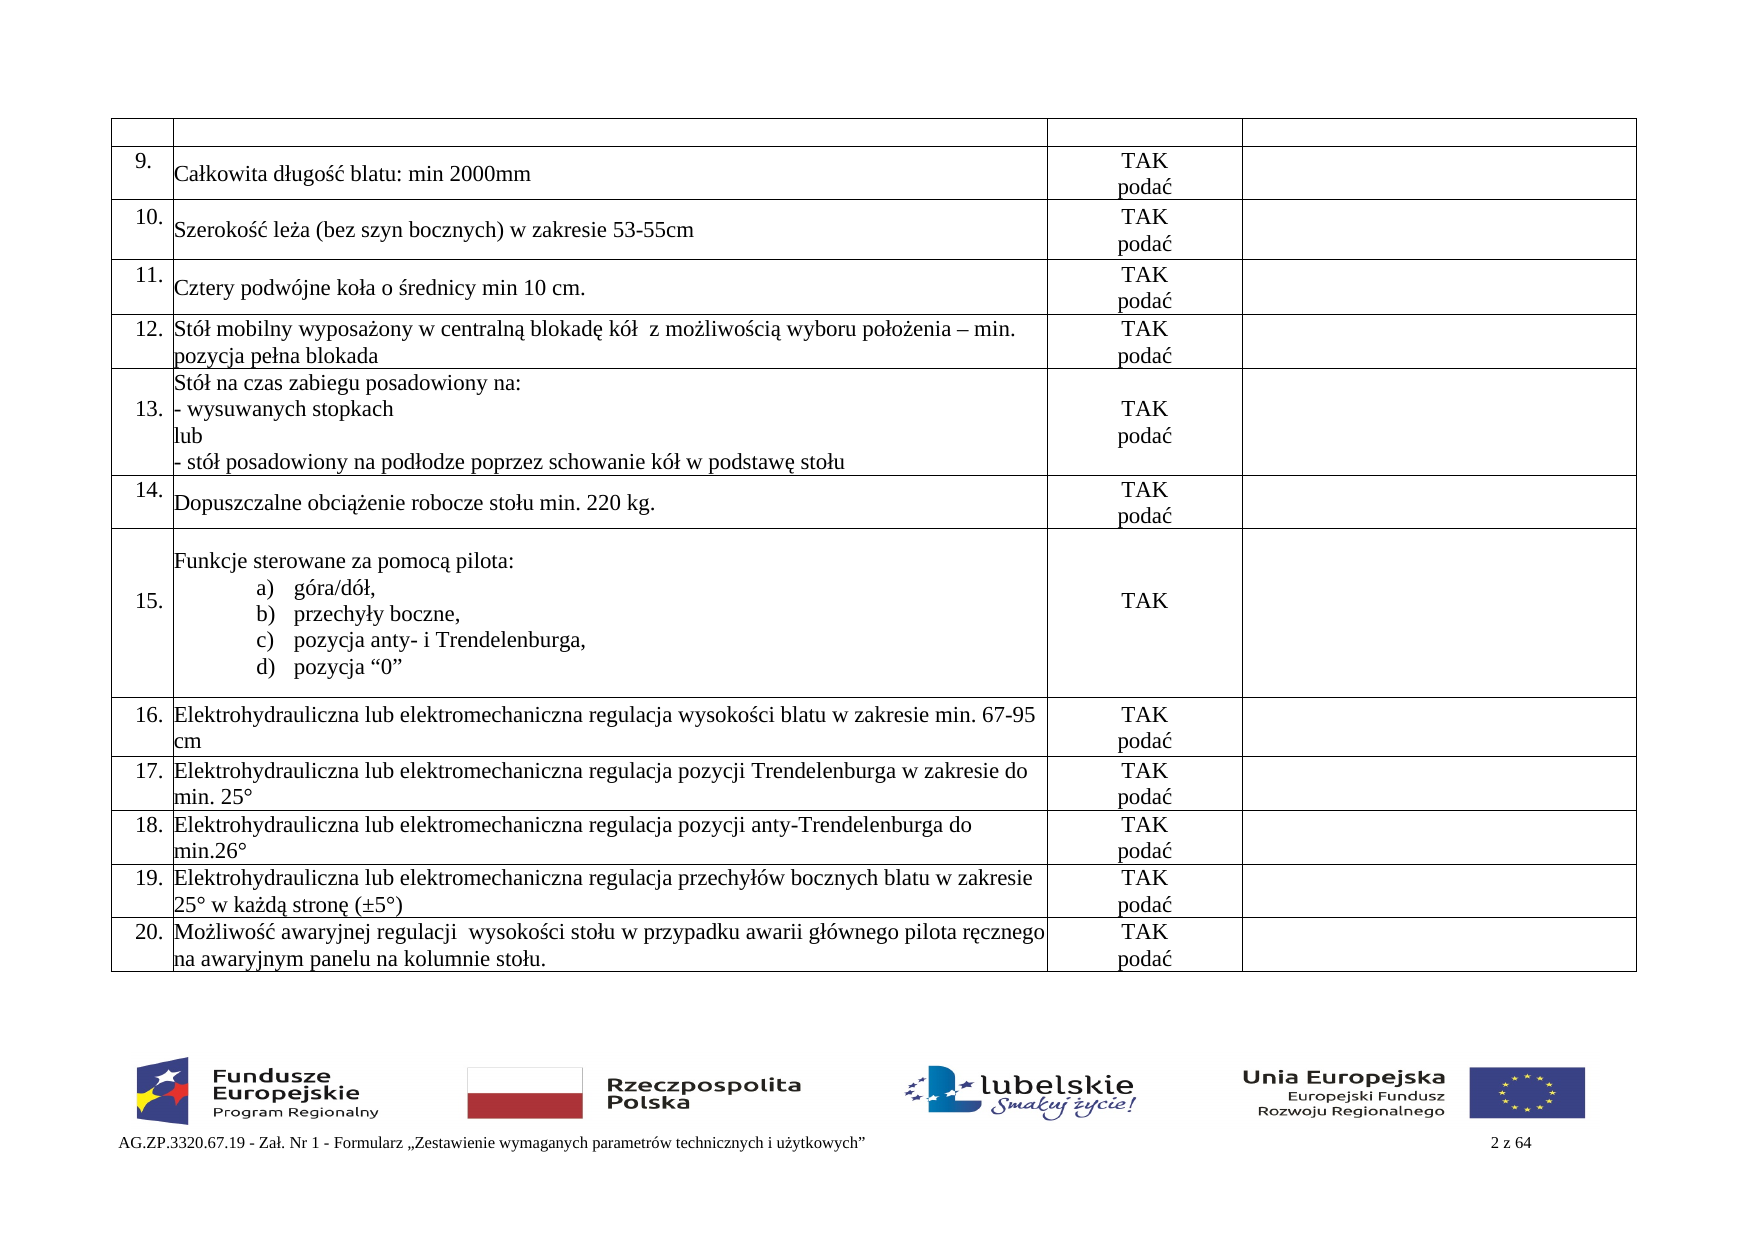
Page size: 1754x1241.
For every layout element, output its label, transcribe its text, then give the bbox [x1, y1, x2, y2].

table_cell [174, 119, 1047, 146]
table_cell TAK podać [1048, 315, 1242, 368]
table_cell [1243, 369, 1636, 474]
table_cell Całkowita długość blatu: min 2000mm [174, 147, 1047, 199]
table_cell [112, 315, 173, 368]
table_cell TAK podać [1048, 200, 1242, 259]
table_cell [1243, 200, 1636, 259]
table_cell [1243, 698, 1636, 756]
table_cell [1243, 757, 1636, 810]
table_cell [1243, 529, 1636, 697]
table_cell [112, 260, 173, 314]
table_cell [112, 147, 173, 199]
table_cell [112, 918, 173, 971]
table_cell [112, 476, 173, 528]
table_cell TAK podać [1048, 369, 1242, 474]
table_cell Możliwość awaryjnej regulacji wysokości stołu w przypadku awarii głównego pilota ręcznego na awaryjnym panelu na kolumnie stołu. [174, 918, 1047, 971]
table_cell [112, 369, 173, 474]
table_cell Funkcje sterowane za pomocą pilota: góra/dół, przechyły boczne, pozycja anty- i Trendelenburga, pozycja “0” [174, 529, 1047, 697]
table_cell TAK podać [1048, 865, 1242, 917]
table_cell Elektrohydrauliczna lub elektromechaniczna regulacja pozycji anty-Trendelenburga do min.26° [174, 811, 1047, 863]
table_cell TAK podać [1048, 757, 1242, 810]
table_cell [1243, 119, 1636, 146]
table_cell Cztery podwójne koła o średnicy min 10 cm. [174, 260, 1047, 314]
table_cell Elektrohydrauliczna lub elektromechaniczna regulacja przechyłów bocznych blatu w zakresie 25° w każdą stronę (±5°) [174, 865, 1047, 917]
table_cell [112, 119, 173, 146]
table_cell TAK [1048, 529, 1242, 697]
table_cell [1243, 476, 1636, 528]
table_cell Stół na czas zabiegu posadowiony na: - wysuwanych stopkach lub - stół posadowiony na podłodze poprzez schowanie kół w podstawę stołu [174, 369, 1047, 474]
table_cell [1243, 865, 1636, 917]
table_cell [1243, 811, 1636, 863]
table_cell Elektrohydrauliczna lub elektromechaniczna regulacja wysokości blatu w zakresie min. 67-95 cm [174, 698, 1047, 756]
table_cell [1243, 918, 1636, 971]
table_cell [112, 200, 173, 259]
table_cell [112, 757, 173, 810]
table_cell [1243, 260, 1636, 314]
table_cell TAK podać [1048, 698, 1242, 756]
table_cell [1243, 315, 1636, 368]
table_cell TAK podać [1048, 147, 1242, 199]
table_cell Stół mobilny wyposażony w centralną blokadę kół z możliwością wyboru położenia – min. pozycja pełna blokada [174, 315, 1047, 368]
table_cell Szerokość leża (bez szyn bocznych) w zakresie 53-55cm [174, 200, 1047, 259]
table_cell [112, 865, 173, 917]
table_cell Dopuszczalne obciążenie robocze stołu min. 220 kg. [174, 476, 1047, 528]
table_cell TAK podać [1048, 476, 1242, 528]
table_cell [112, 529, 173, 697]
table_cell [1243, 147, 1636, 199]
table_cell [112, 811, 173, 863]
table_cell TAK podać [1048, 811, 1242, 863]
table_cell [112, 698, 173, 756]
table_cell [1048, 119, 1242, 146]
table_cell TAK podać [1048, 260, 1242, 314]
table_cell TAK podać [1048, 918, 1242, 971]
table_cell Elektrohydrauliczna lub elektromechaniczna regulacja pozycji Trendelenburga w zakresie do min. 25° [174, 757, 1047, 810]
